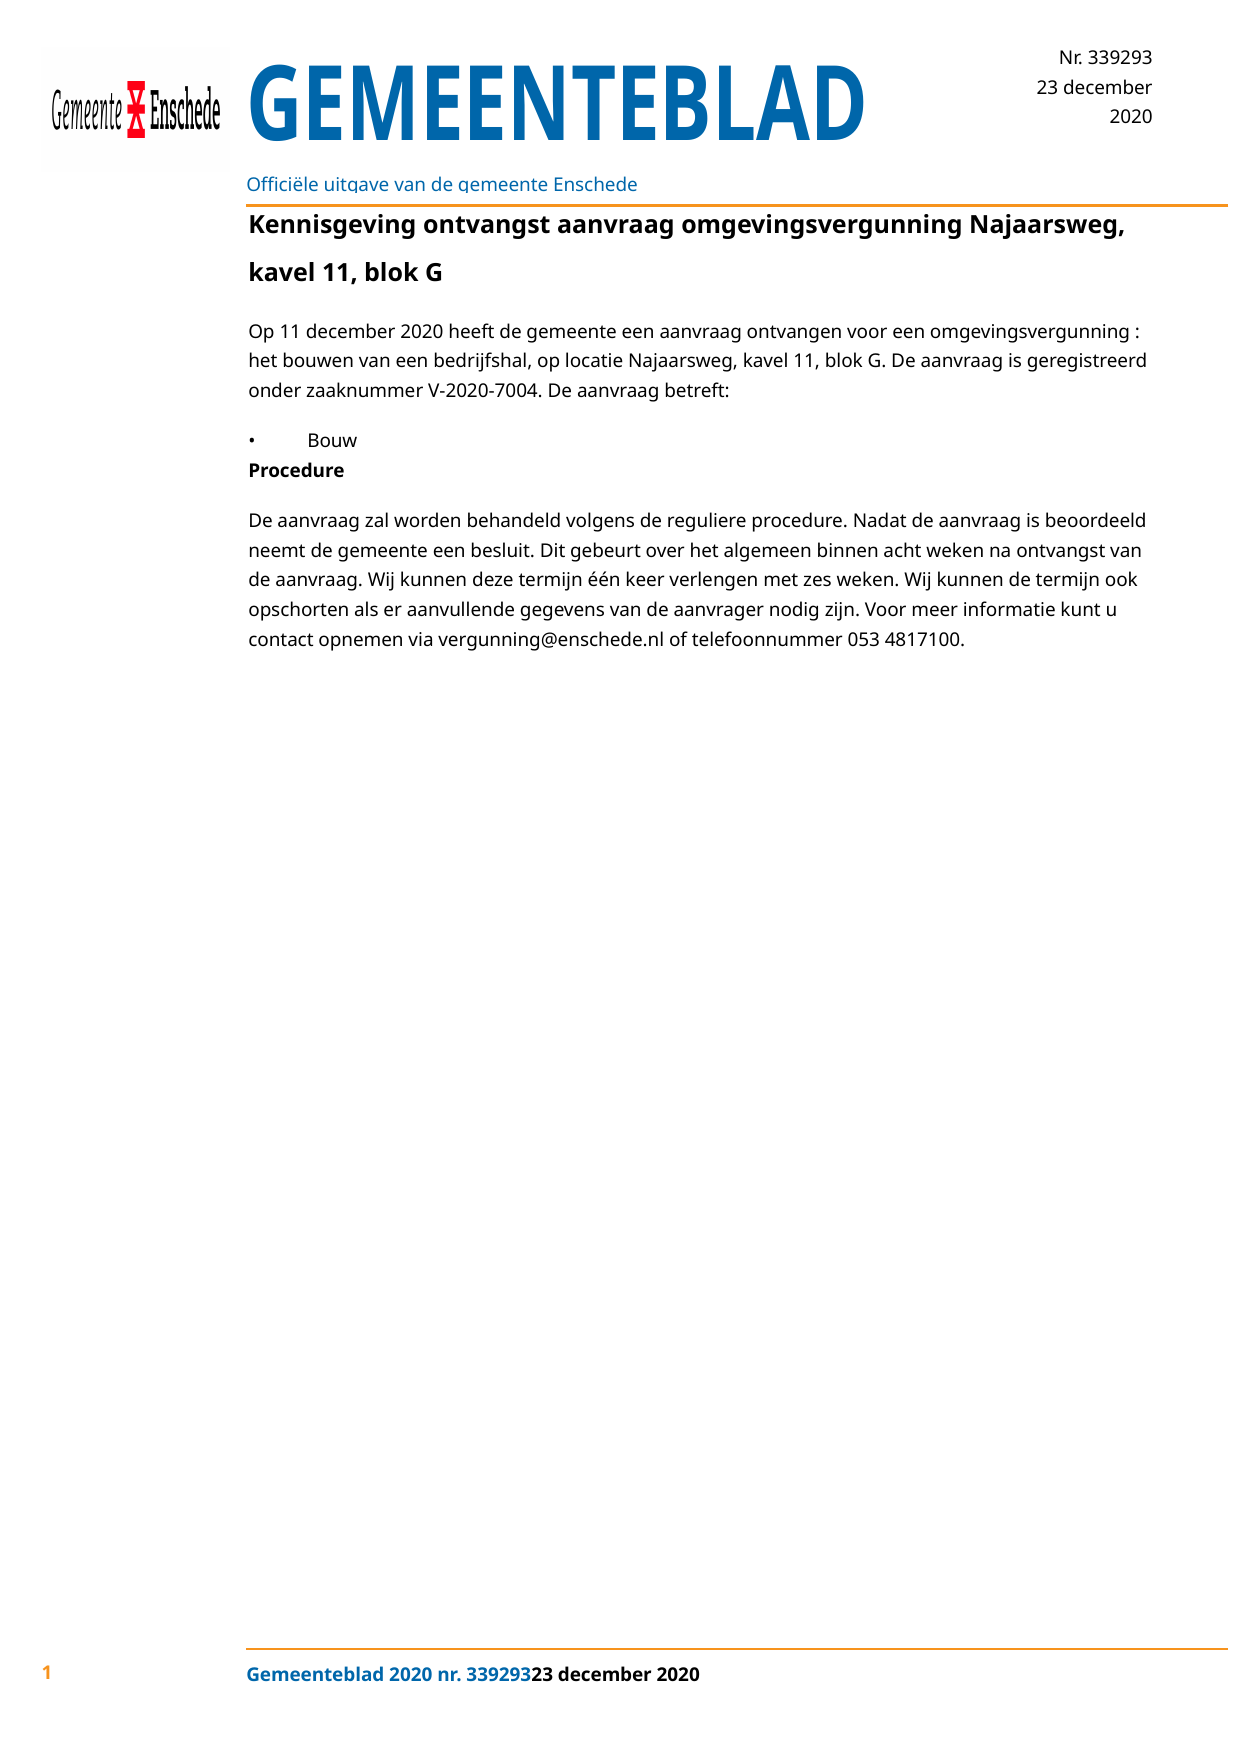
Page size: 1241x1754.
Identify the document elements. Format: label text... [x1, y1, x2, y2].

text De aanvraag zal worden behandeld volgens de reguliere procedure. Nadat de aanvraag is beoordeeld neemt de gemeente een besluit. Dit gebeurt over het algemeen binnen acht weken na ontvangst van de aanvraag. Wij kunnen deze termijn één keer verlengen met zes weken. Wij kunnen de termijn ook opschorten als er aanvullende gegevens van de aanvrager nodig zijn. Voor meer informatie kunt u contact opnemen via vergunning@enschede.nl of telefoonnummer 053 4817100. [248, 507, 1152, 652]
list Bouw [248, 427, 1152, 453]
text Procedure [248, 457, 1152, 483]
picture [41, 47, 231, 172]
text Kennisgeving ontvangst aanvraag omgevingsvergunning Najaarsweg, kavel 11, blok G [248, 207, 1152, 288]
text Op 11 december 2020 heeft de gemeente een aanvraag ontvangen voor een omgevingsvergunning : het bouwen van een bedrijfshal, op locatie Najaarsweg, kavel 11, blok G. De aanvraag is geregistreerd onder zaaknummer V-2020-7004. De aanvraag betreft: [248, 318, 1152, 403]
